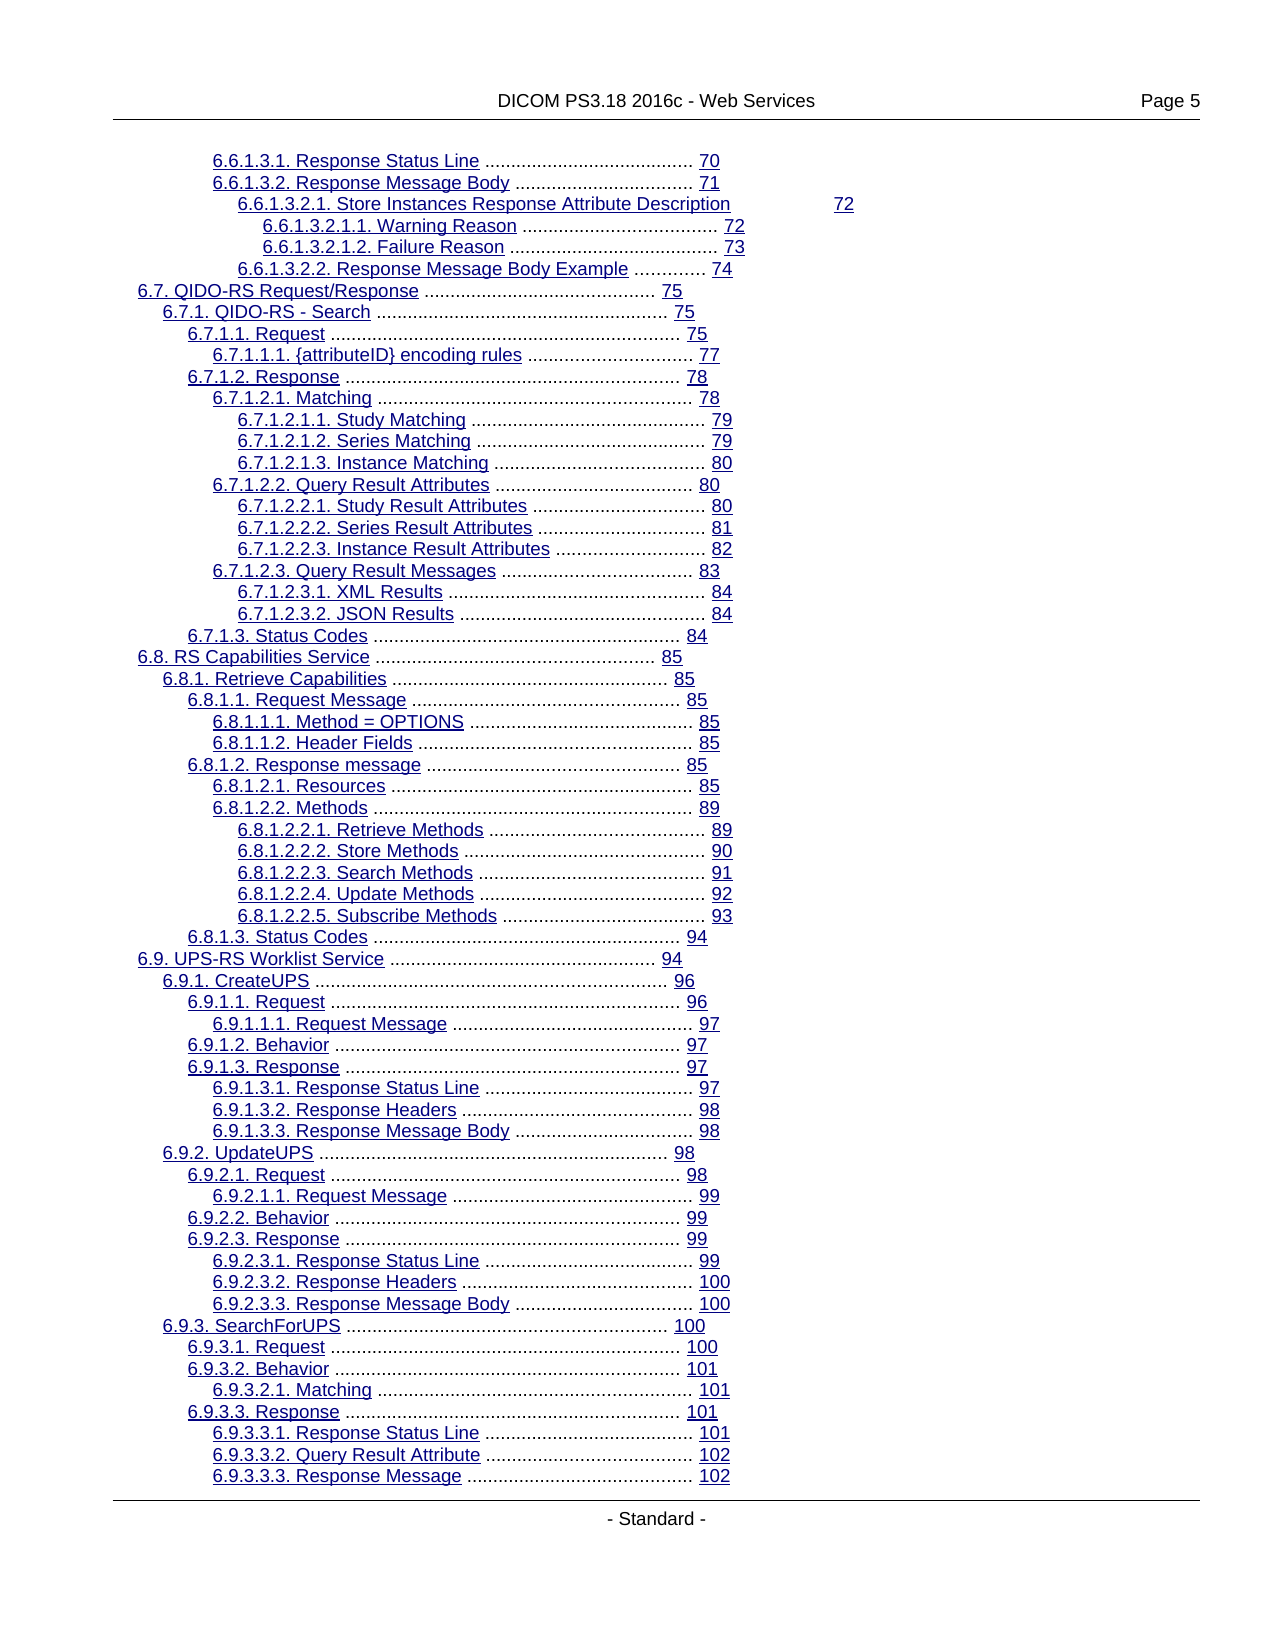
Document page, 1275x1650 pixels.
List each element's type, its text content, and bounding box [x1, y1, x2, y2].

text 6.7.1.2.1.3. Instance Matching 0 [237, 452, 1175, 473]
text 6.9.3.3.2. Query Result Attribute 0 [212, 1444, 1175, 1465]
text 6.6.1.3.2.1.2. Failure Reason 0 [262, 236, 1175, 258]
text 6.9.1.2. Behavior 0 [187, 1034, 1175, 1056]
text 6.9.2.3. Response 0 [187, 1228, 1175, 1250]
text 6.9.3.3.3. Response Message 0 [212, 1465, 1175, 1487]
text 6.7.1.2.2. Query Result Attributes 0 [212, 473, 1175, 495]
text 6.7.1.2.1.2. Series Matching 0 [237, 430, 1175, 452]
text 6.8.1.1. Request Message 0 [187, 689, 1175, 711]
text 6.6.1.3.2.1. Store Instances Response Attribute Description 0 [237, 193, 1175, 215]
text 6.8.1.2.2.4. Update Methods 0 [237, 883, 1175, 905]
text 6.8.1.2.2.5. Subscribe Methods 0 [237, 905, 1175, 926]
text 6.7.1.2.1.1. Study Matching 0 [237, 409, 1175, 430]
text 6.9.2.1.1. Request Message 0 [212, 1185, 1175, 1207]
text 6.7.1.2.3.1. XML Results 0 [237, 581, 1175, 603]
text 6.8.1.2.1. Resources 0 [212, 775, 1175, 797]
text 6.7.1.2.2.2. Series Result Attributes 0 [237, 517, 1175, 538]
text 6.9.1.3.3. Response Message Body 0 [212, 1120, 1175, 1142]
text 6.9.2. UpdateUPS 0 [162, 1142, 1175, 1163]
text 6.9.1.3. Response 0 [187, 1056, 1175, 1077]
text 6.9.3.2.1. Matching 0 [212, 1379, 1175, 1401]
text 6.8.1.2.2. Methods 0 [212, 797, 1175, 818]
text 6.7.1.2. Response 0 [187, 366, 1175, 387]
text 6.9.3.1. Request 0 [187, 1336, 1175, 1357]
text 6.8.1.3. Status Codes 0 [187, 926, 1175, 948]
text 6.9.2.3.1. Response Status Line 0 [212, 1250, 1175, 1271]
text 6.7.1.2.3.2. JSON Results 0 [237, 603, 1175, 624]
text 6.8.1. Retrieve Capabilities 0 [162, 667, 1175, 689]
text 6.9.2.3.2. Response Headers 0 [212, 1271, 1175, 1293]
text 6.8.1.2. Response message 0 [187, 754, 1175, 775]
text 6.9.3.3. Response 0 [187, 1401, 1175, 1422]
text 6.7.1.1. Request 0 [187, 322, 1175, 344]
text 6.9.3.2. Behavior 0 [187, 1357, 1175, 1379]
text 6.7. QIDO-RS Request/Response 0 [137, 279, 1175, 301]
text 6.8.1.1.1. Method = OPTIONS 0 [212, 711, 1175, 732]
text 6.9.2.3.3. Response Message Body 0 [212, 1293, 1175, 1314]
text 6.9.2.1. Request 0 [187, 1163, 1175, 1185]
text 6.9.1.3.2. Response Headers 0 [212, 1099, 1175, 1120]
text 6.8. RS Capabilities Service 0 [137, 646, 1175, 667]
text 6.9.3.3.1. Response Status Line 0 [212, 1422, 1175, 1444]
text 6.7.1.2.2.1. Study Result Attributes 0 [237, 495, 1175, 517]
text 6.7.1.2.2.3. Instance Result Attributes 0 [237, 538, 1175, 560]
text 6.9.1.1.1. Request Message 0 [212, 1012, 1175, 1034]
text 6.9.1.1. Request 0 [187, 991, 1175, 1012]
text 6.7.1.2.1. Matching 0 [212, 387, 1175, 409]
text 6.6.1.3.2. Response Message Body 0 [212, 172, 1175, 193]
text 6.7.1.2.3. Query Result Messages 0 [212, 560, 1175, 581]
text 6.8.1.2.2.1. Retrieve Methods 0 [237, 818, 1175, 840]
text 6.8.1.2.2.2. Store Methods 0 [237, 840, 1175, 862]
text 6.8.1.2.2.3. Search Methods 0 [237, 862, 1175, 883]
text 6.6.1.3.1. Response Status Line 0 [212, 150, 1175, 172]
text 6.7.1.3. Status Codes 0 [187, 624, 1175, 646]
text 6.7.1. QIDO-RS - Search 0 [162, 301, 1175, 322]
text 6.9.3. SearchForUPS 0 [162, 1314, 1175, 1336]
text 6.6.1.3.2.2. Response Message Body Example 0 [237, 258, 1175, 279]
text 6.9.1. CreateUPS 0 [162, 969, 1175, 991]
text 6.6.1.3.2.1.1. Warning Reason 0 [262, 215, 1175, 236]
text 6.9.1.3.1. Response Status Line 0 [212, 1077, 1175, 1099]
text 6.9.2.2. Behavior 0 [187, 1207, 1175, 1228]
text 6.9. UPS-RS Worklist Service 0 [137, 948, 1175, 969]
text 6.8.1.1.2. Header Fields 0 [212, 732, 1175, 754]
text 6.7.1.1.1. {attributeID} encoding rules 0 [212, 344, 1175, 366]
